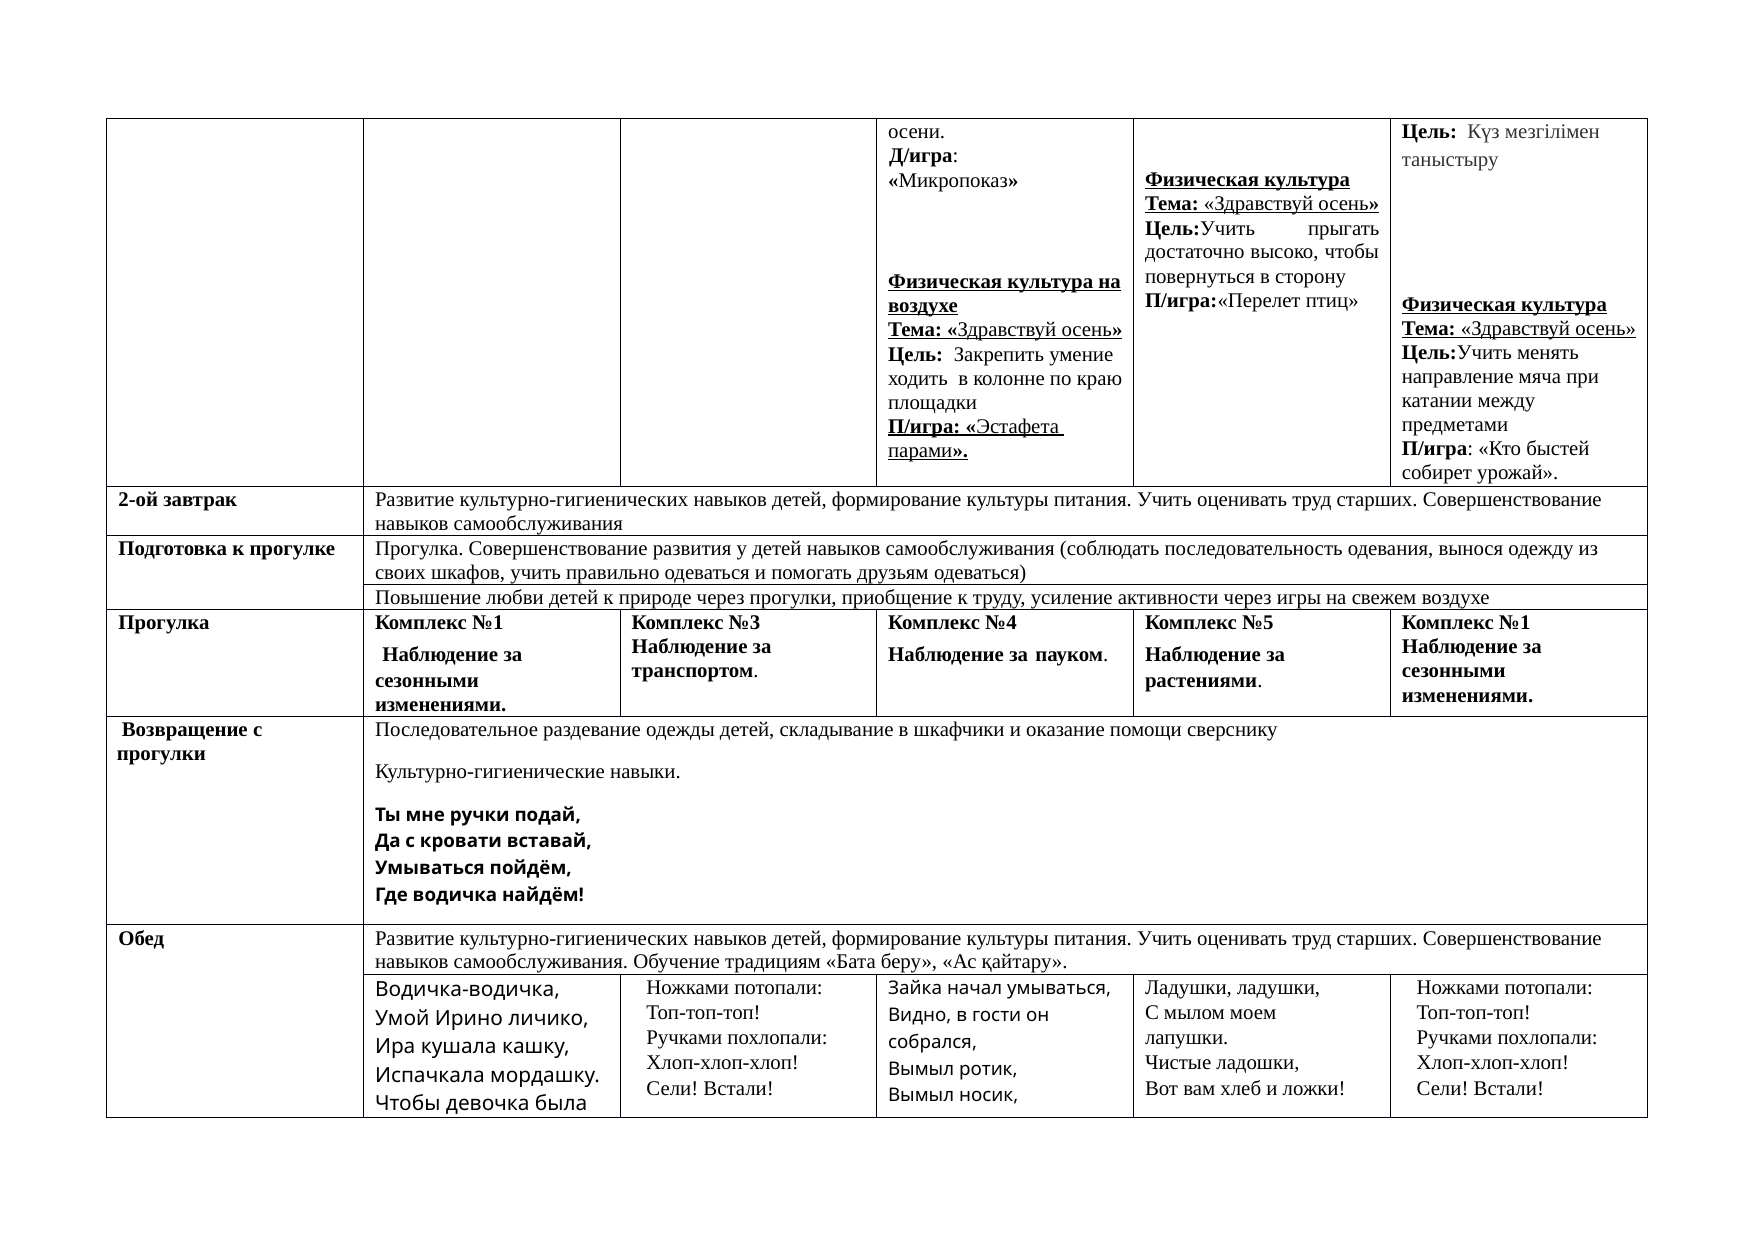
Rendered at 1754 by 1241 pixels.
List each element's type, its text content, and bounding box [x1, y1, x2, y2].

table_cell Комплекс №4 Наблюдение за пауком. [877, 610, 1133, 716]
table_cell Развитие культурно-гигиенических навыков детей, формирование культуры питания. Учить оценивать труд старших. Совершенствование навыков самообслуживания [364, 487, 1647, 535]
table_cell Последовательное раздевание одежды детей, складывание в шкафчики и оказание помощи сверснику Культурно-гигиенические навыки. Ты мне ручки подай, Да с кровати вставай, Умываться пойдём, Где водичка найдём! [364, 717, 1647, 924]
table_cell Обед [107, 925, 363, 1117]
table_cell Ножками потопали: Топ-топ-топ! Ручками похлопали: Хлоп-хлоп-хлоп! Сели! Встали! [1391, 975, 1647, 1117]
table_cell Развитие культурно-гигиенических навыков детей, формирование культуры питания. Учить оценивать труд старших. Совершенствование навыков самообслуживания. Обучение традициям «Бата беру», «Ас қайтару». [364, 925, 1647, 973]
table_cell Повышение любви детей к природе через прогулки, приобщение к труду, усиление активности через игры на свежем воздухе [364, 585, 1647, 609]
table_cell Зайка начал умываться, Видно, в гости он собрался, Вымыл ротик, Вымыл носик, [877, 975, 1133, 1117]
table_cell Ладушки, ладушки, С мылом моем лапушки. Чистые ладошки, Вот вам хлеб и ложки! [1134, 975, 1390, 1117]
table_cell Комплекс №1 Наблюдение за сезонными изменениями. [1391, 610, 1647, 716]
table_cell Прогулка. Совершенствование развития у детей навыков самообслуживания (соблюдать последовательность одевания, вынося одежду из своих шкафов, учить правильно одеваться и помогать друзьям одеваться) [364, 536, 1647, 584]
table_cell [107, 119, 363, 486]
table_cell Комплекс №5 Наблюдение за растениями. [1134, 610, 1390, 716]
table_cell Прогулка [107, 610, 363, 716]
table_cell Подготовка к прогулке [107, 536, 363, 609]
table_cell Физическая культура Тема: «Здравствуй осень» Цель:Учить прыгать достаточно высоко, чтобы повернуться в сторону П/игра:«Перелет птиц» [1134, 119, 1390, 486]
table_cell Водичка-водичка, Умой Ирино личико, Ира кушала кашку, Испачкала мордашку. Чтобы девочка была [364, 975, 620, 1117]
table_cell [364, 119, 620, 486]
table_cell осени. Д/игра: «Микропоказ» Физическая культура на воздухе Тема: «Здравствуй осень» Цель: Закрепить умение ходить в колонне по краю площадки П/игра: «Эстафета парами». [877, 119, 1133, 486]
table_cell Цель: Күз мезгілімен таныстыру Физическая культура Тема: «Здравствуй осень» Цель:Учить менять направление мяча при катании между предметами П/игра: «Кто быстей собирет урожай». [1391, 119, 1647, 486]
table_cell 2-ой завтрак [107, 487, 363, 535]
table_cell Комплекс №1 Наблюдение за сезонными изменениями. [364, 610, 620, 716]
table_cell Возвращение с прогулки [107, 717, 363, 924]
table_cell [621, 119, 876, 486]
table_cell Комплекс №3 Наблюдение за транспортом. [621, 610, 876, 716]
table_cell Ножками потопали: Топ-топ-топ! Ручками похлопали: Хлоп-хлоп-хлоп! Сели! Встали! [621, 975, 876, 1117]
